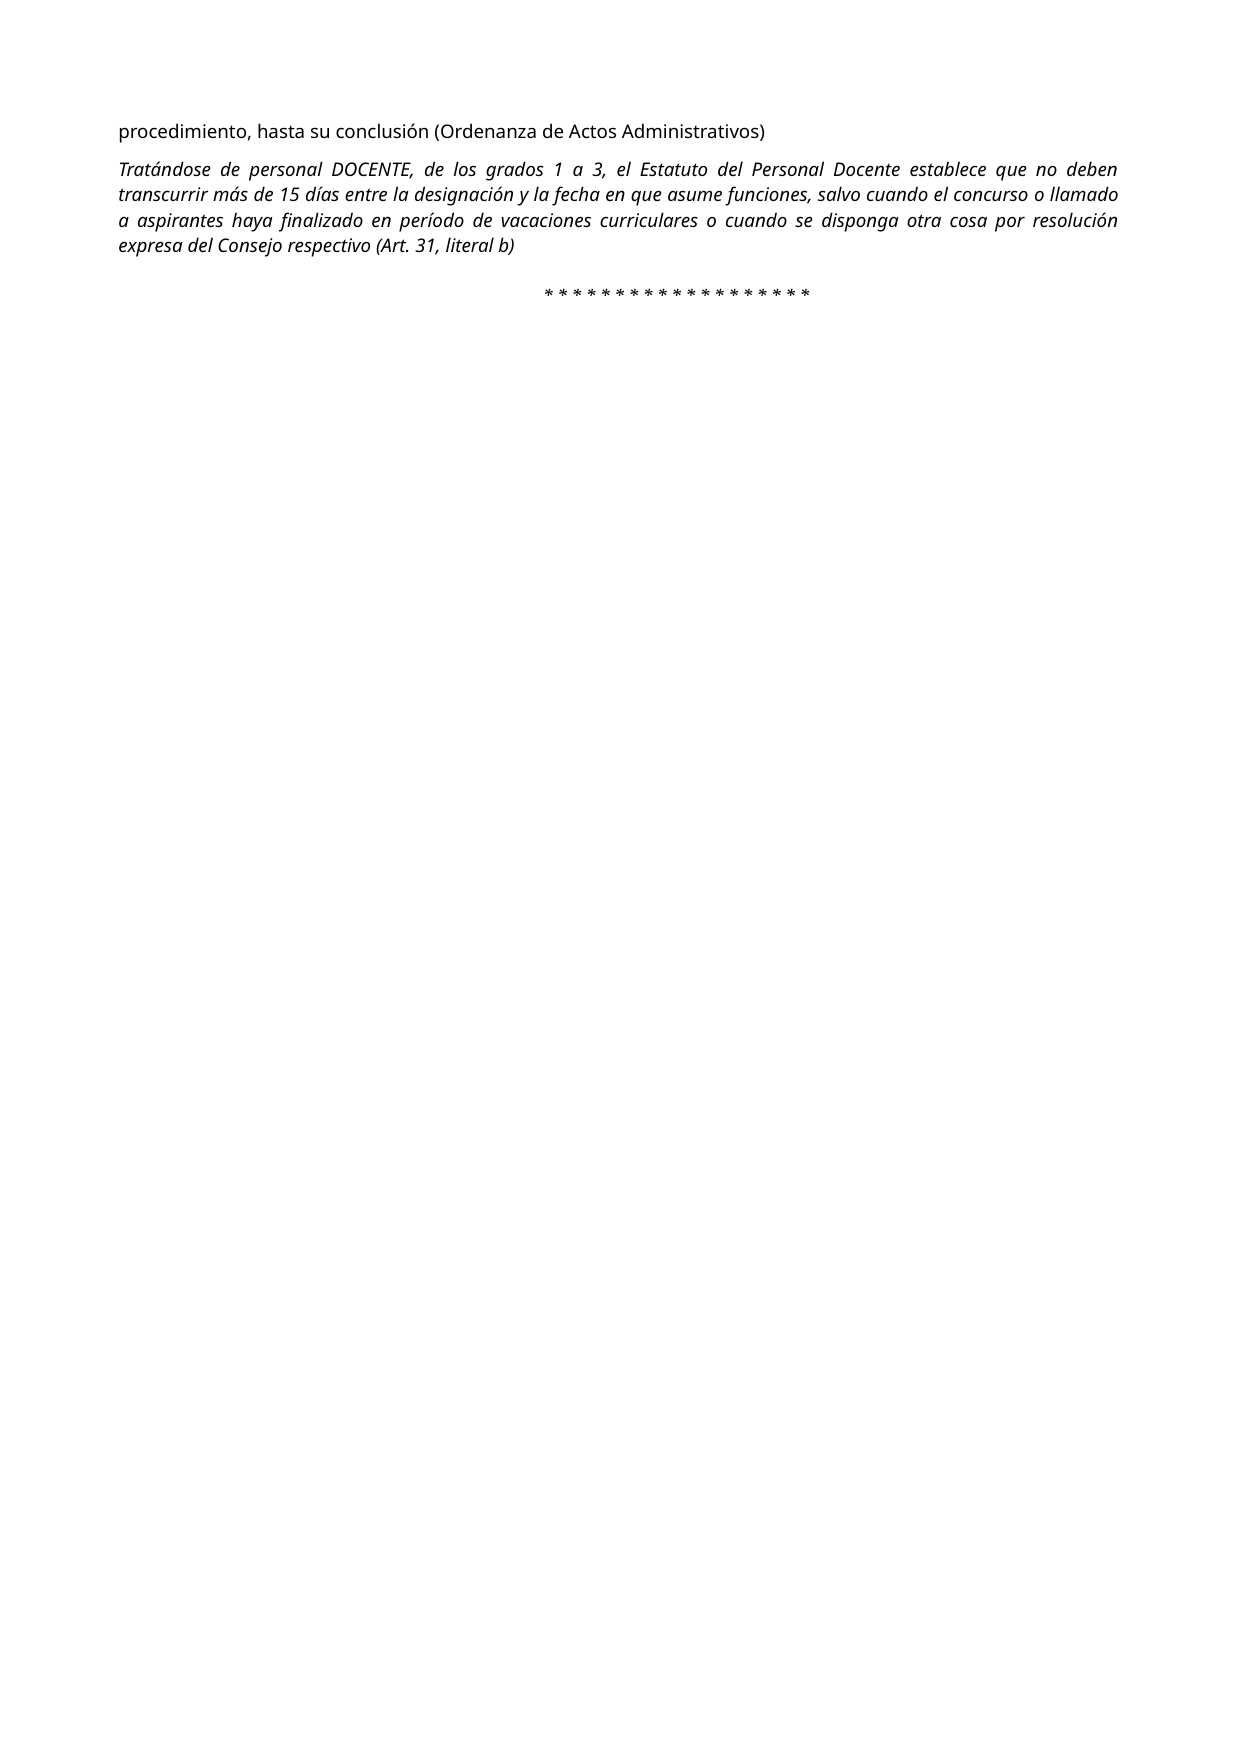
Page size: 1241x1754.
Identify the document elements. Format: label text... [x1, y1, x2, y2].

text * * * * * * * * * * * * * * * * * * * [118, 284, 1122, 309]
text Tratándose de personal DOCENTE, de los grados 1 a 3, el Estatuto del Personal Docente establece que no deben transcurrir más de 15 días entre la designación y la fecha en que asume funciones, salvo cuando el concurso o llamado a aspirantes haya finalizado en período de vacaciones curriculares o cuando se disponga otra cosa por resolución expresa del Consejo respectivo (Art. 31, literal b) [118, 156, 1122, 258]
text procedimiento, hasta su conclusión (Ordenanza de Actos Administrativos) [118, 118, 1122, 144]
